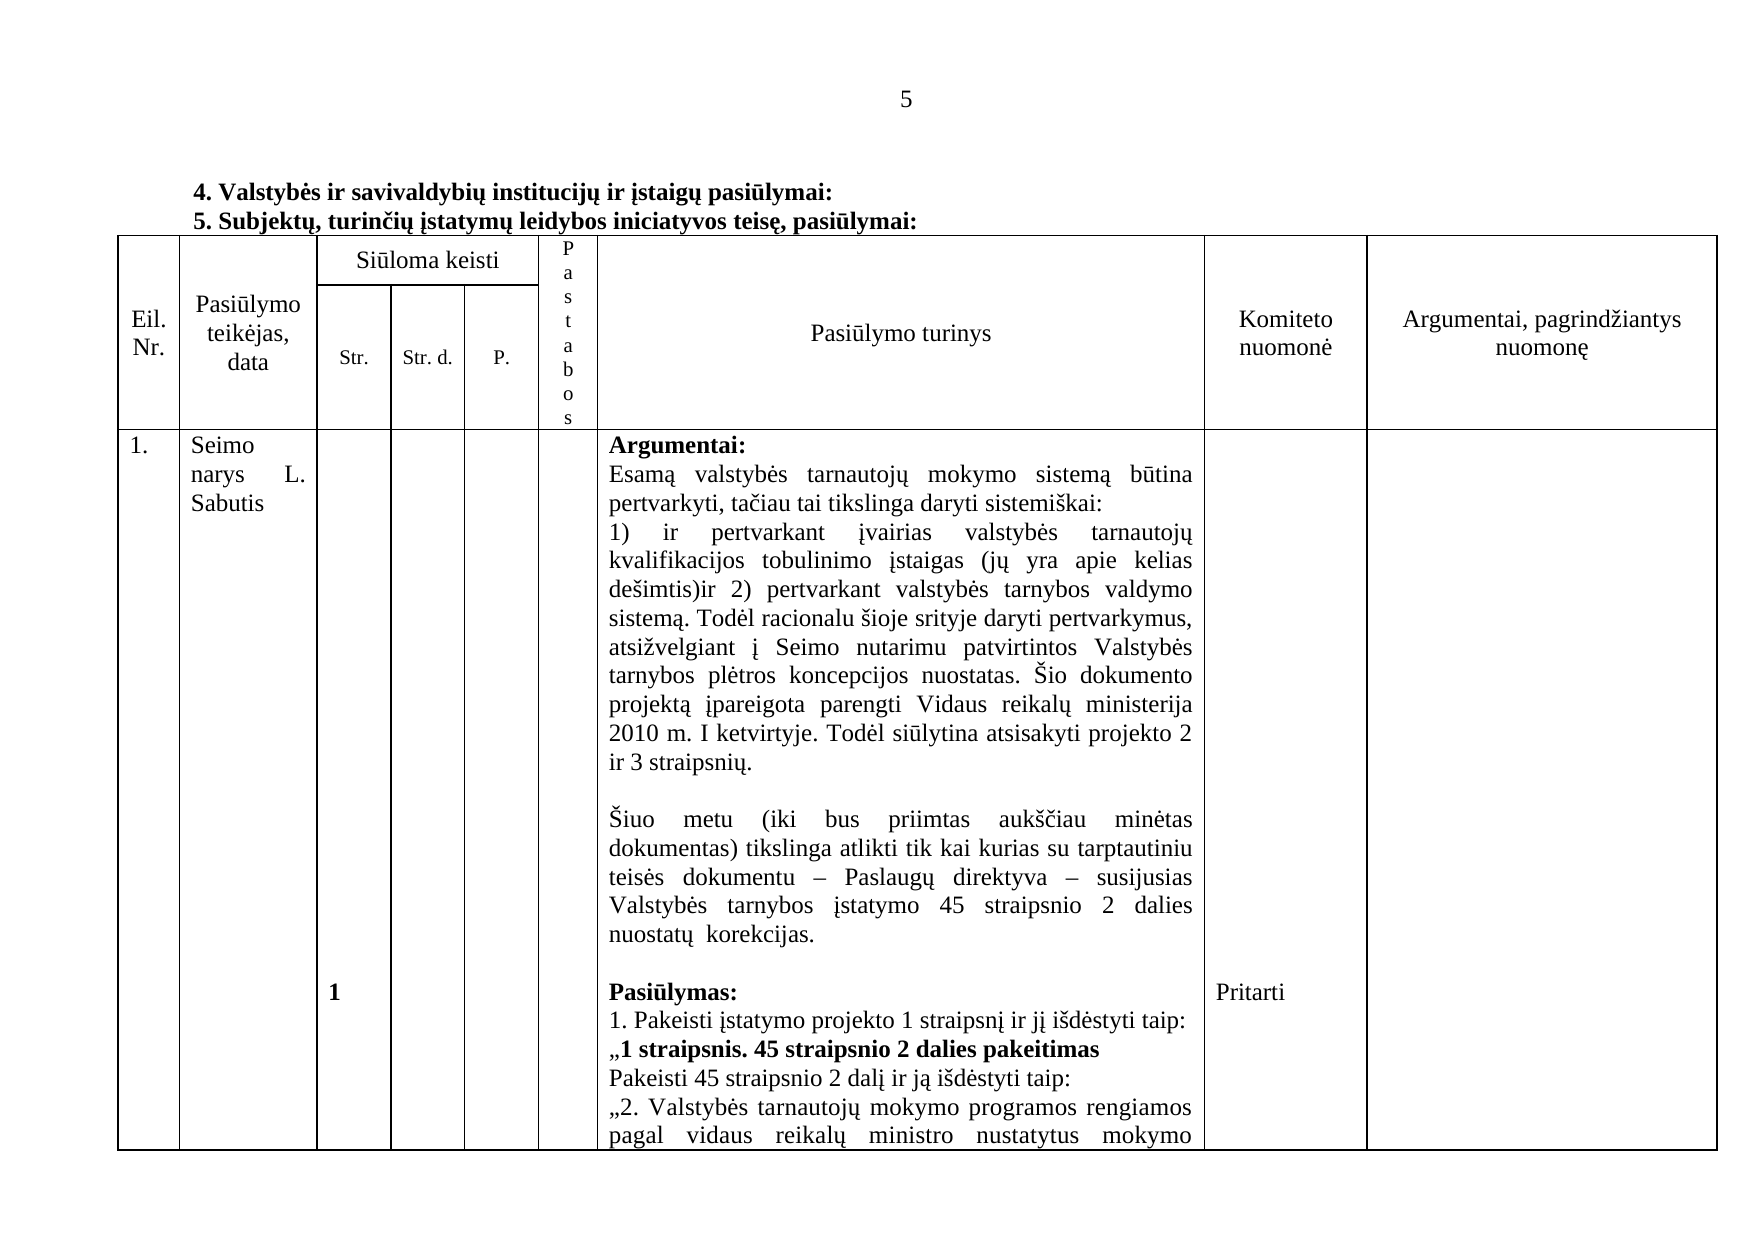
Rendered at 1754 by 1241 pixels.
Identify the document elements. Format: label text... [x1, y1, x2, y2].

table_cell Argumentai: Esamą valstybės tarnautojų mokymo sistemą būtina pertvarkyti, tačiau tai tikslinga daryti sistemiškai: 1) ir pertvarkant įvairias valstybės tarnautojų kvalifikacijos tobulinimo įstaigas (jų yra apie kelias dešimtis)ir 2) pertvarkant valstybės tarnybos valdymo sistemą. Todėl racionalu šioje srityje daryti pertvarkymus, atsižvelgiant į Seimo nutarimu patvirtintos Valstybės tarnybos plėtros koncepcijos nuostatas. Šio dokumento projektą įpareigota parengti Vidaus reikalų ministerija 2010 m. I ketvirtyje. Todėl siūlytina atsisakyti projekto 2 ir 3 straipsnių. Šiuo metu (iki bus priimtas aukščiau minėtas dokumentas) tikslinga atlikti tik kai kurias su tarptautiniu teisės dokumentu – Paslaugų direktyva – susijusias Valstybės tarnybos įstatymo 45 straipsnio 2 dalies nuostatų korekcijas. Pasiūlymas: 1. Pakeisti įstatymo projekto 1 straipsnį ir jį išdėstyti taip: „1 straipsnis. 45 straipsnio 2 dalies pakeitimas Pakeisti 45 straipsnio 2 dalį ir ją išdėstyti taip: „2. Valstybės tarnautojų mokymo programos rengiamos pagal vidaus reikalų ministro nustatytus mokymo [598, 430, 1204, 1149]
table_header Argumentai, pagrindžiantys nuomonę [1368, 236, 1716, 429]
text 5. Subjektų, turinčių įstatymų leidybos iniciatyvos teisę, pasiūlymai: [118, 206, 1694, 235]
table_cell [1368, 430, 1716, 1149]
table_header Siūloma keisti [318, 236, 538, 284]
table_header Komiteto nuomonė [1205, 236, 1366, 429]
table_cell [539, 430, 597, 1149]
table_cell Str. d. [392, 286, 464, 429]
table_header Eil. Nr. [119, 236, 179, 429]
table_header Pasiūlymo turinys [598, 236, 1204, 429]
table_cell 1 [318, 430, 390, 1149]
table_header Pasiūlymo teikėjas, data [180, 236, 316, 429]
text 4. Valstybės ir savivaldybių institucijų ir įstaigų pasiūlymai: [118, 177, 1694, 206]
table_cell Pritarti [1205, 430, 1366, 1149]
table_header Pastabos [539, 236, 597, 429]
table_cell Str. [318, 286, 390, 429]
table_cell [392, 430, 464, 1149]
table_cell P. [465, 286, 538, 429]
table_cell Seimo narys L. Sabutis [180, 430, 316, 1149]
table_cell [465, 430, 538, 1149]
table_cell 1. [119, 430, 179, 1149]
